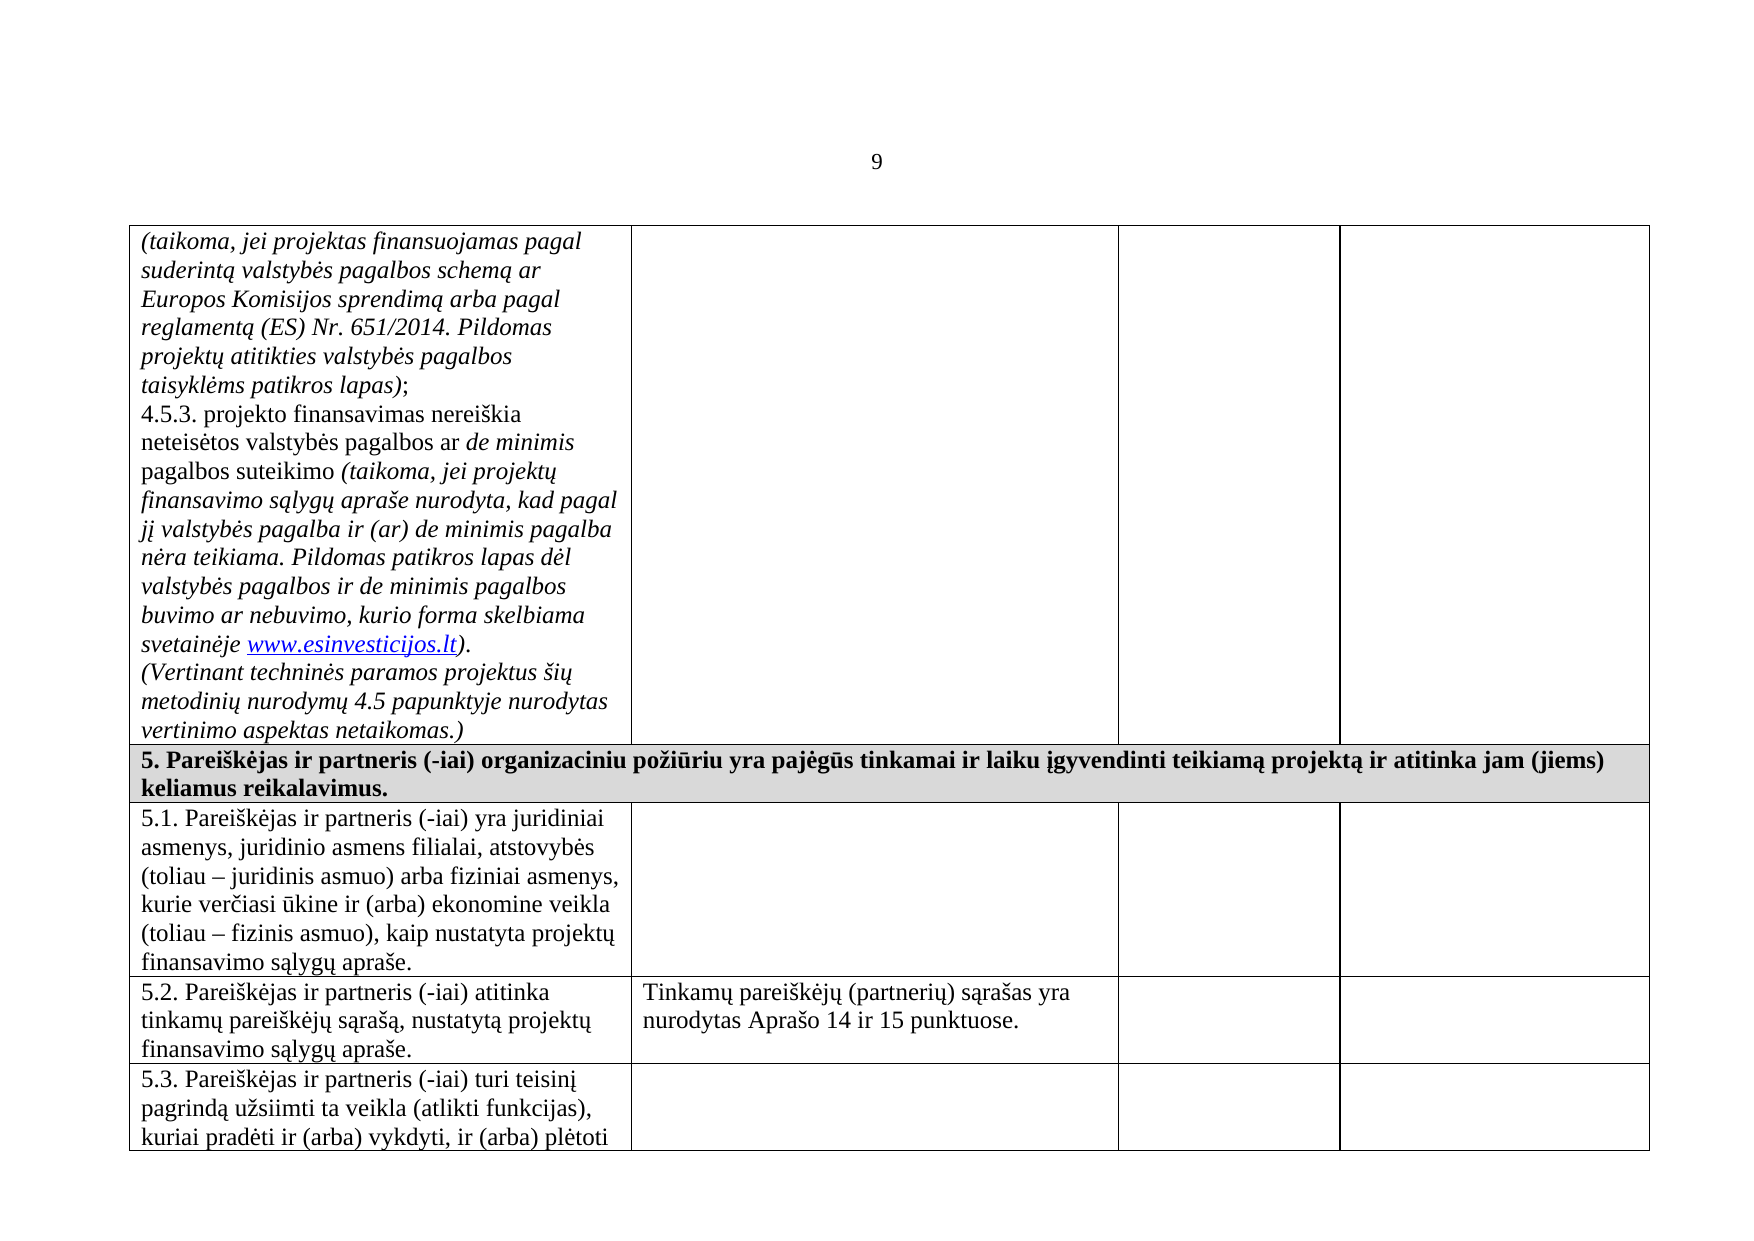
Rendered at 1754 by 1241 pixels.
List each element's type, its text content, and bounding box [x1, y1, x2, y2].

table_cell (taikoma, jei projektas finansuojamas pagal suderintą valstybės pagalbos schemą ar Europos Komisijos sprendimą arba pagal reglamentą (ES) Nr. 651/2014. Pildomas projektų atitikties valstybės pagalbos taisyklėms patikros lapas); 4.5.3. projekto finansavimas nereiškia neteisėtos valstybės pagalbos ar de minimis pagalbos suteikimo (taikoma, jei projektų finansavimo sąlygų apraše nurodyta, kad pagal jį valstybės pagalba ir (ar) de minimis pagalba nėra teikiama. Pildomas patikros lapas dėl valstybės pagalbos ir de minimis pagalbos buvimo ar nebuvimo, kurio forma skelbiama svetainėje www.esinvesticijos.lt). (Vertinant techninės paramos projektus šių metodinių nurodymų 4.5 papunktyje nurodytas vertinimo aspektas netaikomas.) [130, 226, 631, 744]
table_cell [1119, 1064, 1339, 1150]
table_cell 5. Pareiškėjas ir partneris (-iai) organizaciniu požiūriu yra pajėgūs tinkamai ir laiku įgyvendinti teikiamą projektą ir atitinka jam (jiems) keliamus reikalavimus. [130, 745, 1649, 802]
table_cell [1341, 977, 1649, 1063]
table_cell [1119, 977, 1339, 1063]
table_cell [632, 226, 1118, 744]
table_cell [1341, 226, 1649, 744]
table_cell [1341, 1064, 1649, 1150]
table_cell [632, 1064, 1118, 1150]
table_cell [1119, 226, 1339, 744]
table_cell 5.2. Pareiškėjas ir partneris (-iai) atitinka tinkamų pareiškėjų sąrašą, nustatytą projektų finansavimo sąlygų apraše. [130, 977, 631, 1063]
table_cell 5.3. Pareiškėjas ir partneris (-iai) turi teisinį pagrindą užsiimti ta veikla (atlikti funkcijas), kuriai pradėti ir (arba) vykdyti, ir (arba) plėtoti [130, 1064, 631, 1150]
table_cell [1119, 803, 1339, 976]
table_cell 5.1. Pareiškėjas ir partneris (-iai) yra juridiniai asmenys, juridinio asmens filialai, atstovybės (toliau – juridinis asmuo) arba fiziniai asmenys, kurie verčiasi ūkine ir (arba) ekonomine veikla (toliau – fizinis asmuo), kaip nustatyta projektų finansavimo sąlygų apraše. [130, 803, 631, 976]
table_cell [1341, 803, 1649, 976]
table_cell Tinkamų pareiškėjų (partnerių) sąrašas yra nurodytas Aprašo 14 ir 15 punktuose. [632, 977, 1118, 1063]
table_cell [632, 803, 1118, 976]
